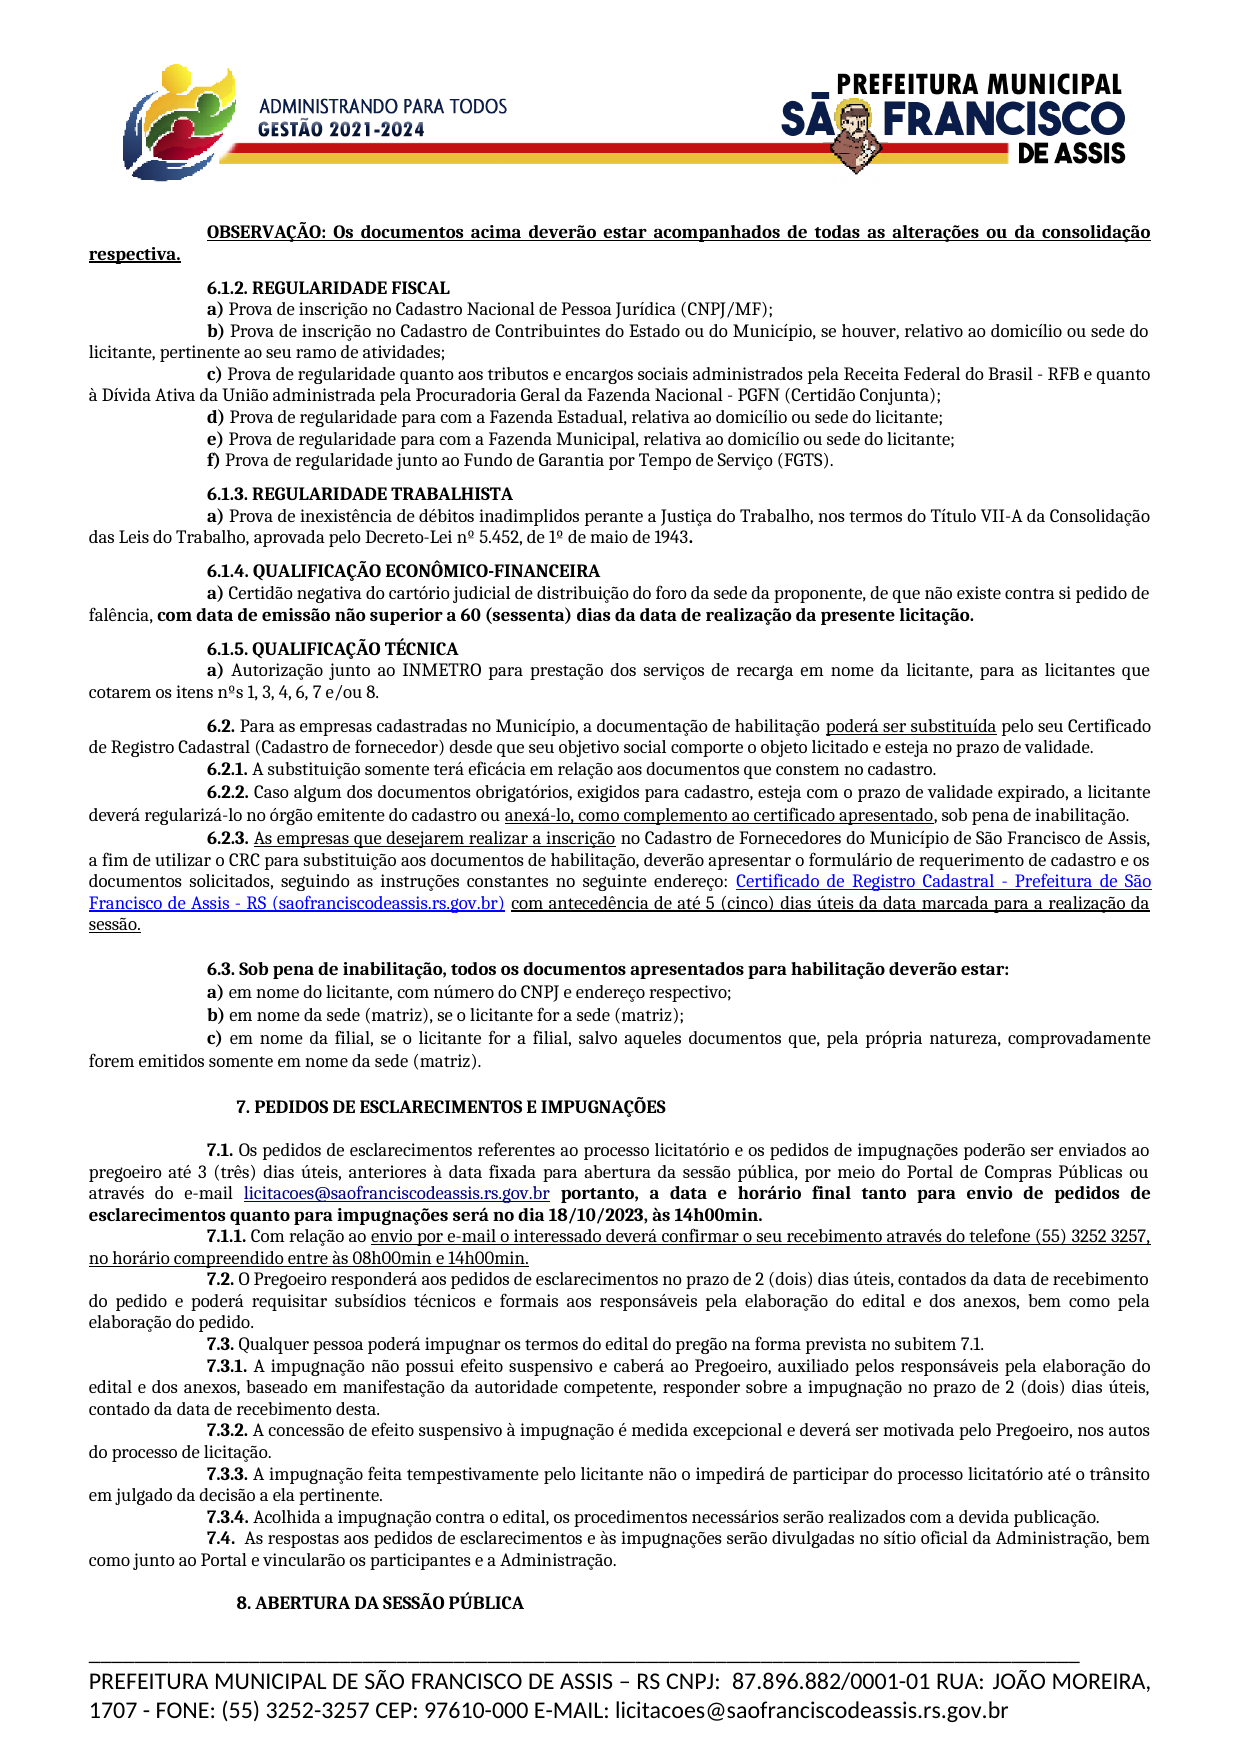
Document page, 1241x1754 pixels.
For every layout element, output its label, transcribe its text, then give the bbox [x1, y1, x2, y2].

text 6.1.2. REGULARIDADE FISCAL [89, 277, 1152, 299]
text a) em nome do licitante, com número do CNPJ e endereço respectivo; [89, 981, 1152, 1003]
text 7.3.2. A concessão de efeito suspensivo à impugnação é medida excepcional e deverá ser motivada pelo Pregoeiro, nos autos do processo de licitação. [89, 1420, 1152, 1463]
text 7.3. Qualquer pessoa poderá impugnar os termos do edital do pregão na forma prevista no subitem 7.1. [89, 1334, 1152, 1355]
text 6.2.2. Caso algum dos documentos obrigatórios, exigidos para cadastro, esteja com o prazo de validade expirado, a licitante deverá regularizá-lo no órgão emitente do cadastro ou anexá-lo, como complemento ao certificado apresentado, sob pena de inabilitação. [89, 781, 1152, 826]
text 7.3.4. Acolhida a impugnação contra o edital, os procedimentos necessários serão realizados com a devida publicação. [89, 1506, 1152, 1528]
text 6.2.1. A substituição somente terá eficácia em relação aos documentos que constem no cadastro. [89, 758, 1152, 780]
text b) Prova de inscrição no Cadastro de Contribuintes do Estado ou do Município, se houver, relativo ao domicílio ou sede do licitante, pertinente ao seu ramo de atividades; [89, 320, 1152, 363]
text b) em nome da sede (matriz), se o licitante for a sede (matriz); [89, 1004, 1152, 1026]
text c) Prova de regularidade quanto aos tributos e encargos sociais administrados pela Receita Federal do Brasil - RFB e quanto à Dívida Ativa da União administrada pela Procuradoria Geral da Fazenda Nacional - PGFN (Certidão Conjunta); [89, 363, 1152, 407]
text 7.3.1. A impugnação não possui efeito suspensivo e caberá ao Pregoeiro, auxiliado pelos responsáveis pela elaboração do edital e dos anexos, baseado em manifestação da autoridade competente, responder sobre a impugnação no prazo de 2 (dois) dias úteis, contado da data de recebimento desta. [89, 1355, 1152, 1420]
text 6.2. Para as empresas cadastradas no Município, a documentação de habilitação poderá ser substituída pelo seu Certificado de Registro Cadastral (Cadastro de fornecedor) desde que seu objetivo social comporte o objeto licitado e esteja no prazo de validade. [89, 715, 1152, 758]
text a) Certidão negativa do cartório judicial de distribuição do foro da sede da proponente, de que não existe contra si pedido de falência, com data de emissão não superior a 60 (sessenta) dias da data de realização da presente licitação. [89, 582, 1152, 626]
text OBSERVAÇÃO: Os documentos acima deverão estar acompanhados de todas as alterações ou da consolidação respectiva. [89, 222, 1152, 265]
text 6.1.4. QUALIFICAÇÃO ECONÔMICO-FINANCEIRA [89, 561, 1152, 582]
text 6.1.3. REGULARIDADE TRABALHISTA [89, 484, 1152, 505]
text a) Autorização junto ao INMETRO para prestação dos serviços de recarga em nome da licitante, para as licitantes que cotarem os itens nºs 1, 3, 4, 6, 7 e/ou 8. [89, 660, 1152, 703]
text 7. PEDIDOS DE ESCLARECIMENTOS E IMPUGNAÇÕES [89, 1096, 1152, 1118]
text 7.1. Os pedidos de esclarecimentos referentes ao processo licitatório e os pedidos de impugnações poderão ser enviados ao pregoeiro até 3 (três) dias úteis, anteriores à data fixada para abertura da sessão pública, por meio do Portal de Compras Públicas ou através do e-mail licitacoes@saofranciscodeassis.rs.gov.br portanto, a data e horário final tanto para envio de pedidos de esclarecimentos quanto para impugnações será no dia 18/10/2023, às 14h00min. [89, 1139, 1152, 1226]
text c) em nome da filial, se o licitante for a filial, salvo aqueles documentos que, pela própria natureza, comprovadamente forem emitidos somente em nome da sede (matriz). [89, 1027, 1152, 1072]
text 7.4. As respostas aos pedidos de esclarecimentos e às impugnações serão divulgadas no sítio oficial da Administração, bem como junto ao Portal e vincularão os participantes e a Administração. [89, 1528, 1152, 1571]
text d) Prova de regularidade para com a Fazenda Estadual, relativa ao domicílio ou sede do licitante; [89, 407, 1152, 428]
text e) Prova de regularidade para com a Fazenda Municipal, relativa ao domicílio ou sede do licitante; [89, 428, 1152, 450]
text 7.1.1. Com relação ao envio por e-mail o interessado deverá confirmar o seu recebimento através do telefone (55) 3252 3257, no horário compreendido entre às 08h00min e 14h00min. [89, 1226, 1152, 1269]
text f) Prova de regularidade junto ao Fundo de Garantia por Tempo de Serviço (FGTS). [89, 450, 1152, 471]
text 7.3.3. A impugnação feita tempestivamente pelo licitante não o impedirá de participar do processo licitatório até o trânsito em julgado da decisão a ela pertinente. [89, 1463, 1152, 1506]
text 6.3. Sob pena de inabilitação, todos os documentos apresentados para habilitação deverão estar: [89, 958, 1152, 980]
text a) Prova de inscrição no Cadastro Nacional de Pessoa Jurídica (CNPJ/MF); [89, 299, 1152, 320]
text 7.2. O Pregoeiro responderá aos pedidos de esclarecimentos no prazo de 2 (dois) dias úteis, contados da data de recebimento do pedido e poderá requisitar subsídios técnicos e formais aos responsáveis pela elaboração do edital e dos anexos, bem como pela elaboração do pedido. [89, 1269, 1152, 1334]
text a) Prova de inexistência de débitos inadimplidos perante a Justiça do Trabalho, nos termos do Título VII-A da Consolidação das Leis do Trabalho, aprovada pelo Decreto-Lei nº 5.452, de 1º de maio de 1943. [89, 505, 1152, 548]
text 6.1.5. QUALIFICAÇÃO TÉCNICA [89, 638, 1152, 660]
text 6.2.3. As empresas que desejarem realizar a inscrição no Cadastro de Fornecedores do Município de São Francisco de Assis, a fim de utilizar o CRC para substituição aos documentos de habilitação, deverão apresentar o formulário de requerimento de cadastro e os documentos solicitados, seguindo as instruções constantes no seguinte endereço: Certificado de Registro Cadastral - Prefeitura de São Francisco de Assis - RS (saofranciscodeassis.rs.gov.br) com antecedência de até 5 (cinco) dias úteis da data marcada para a realização da sessão. [89, 827, 1152, 935]
text 8. ABERTURA DA SESSÃO PÚBLICA [89, 1592, 1152, 1614]
